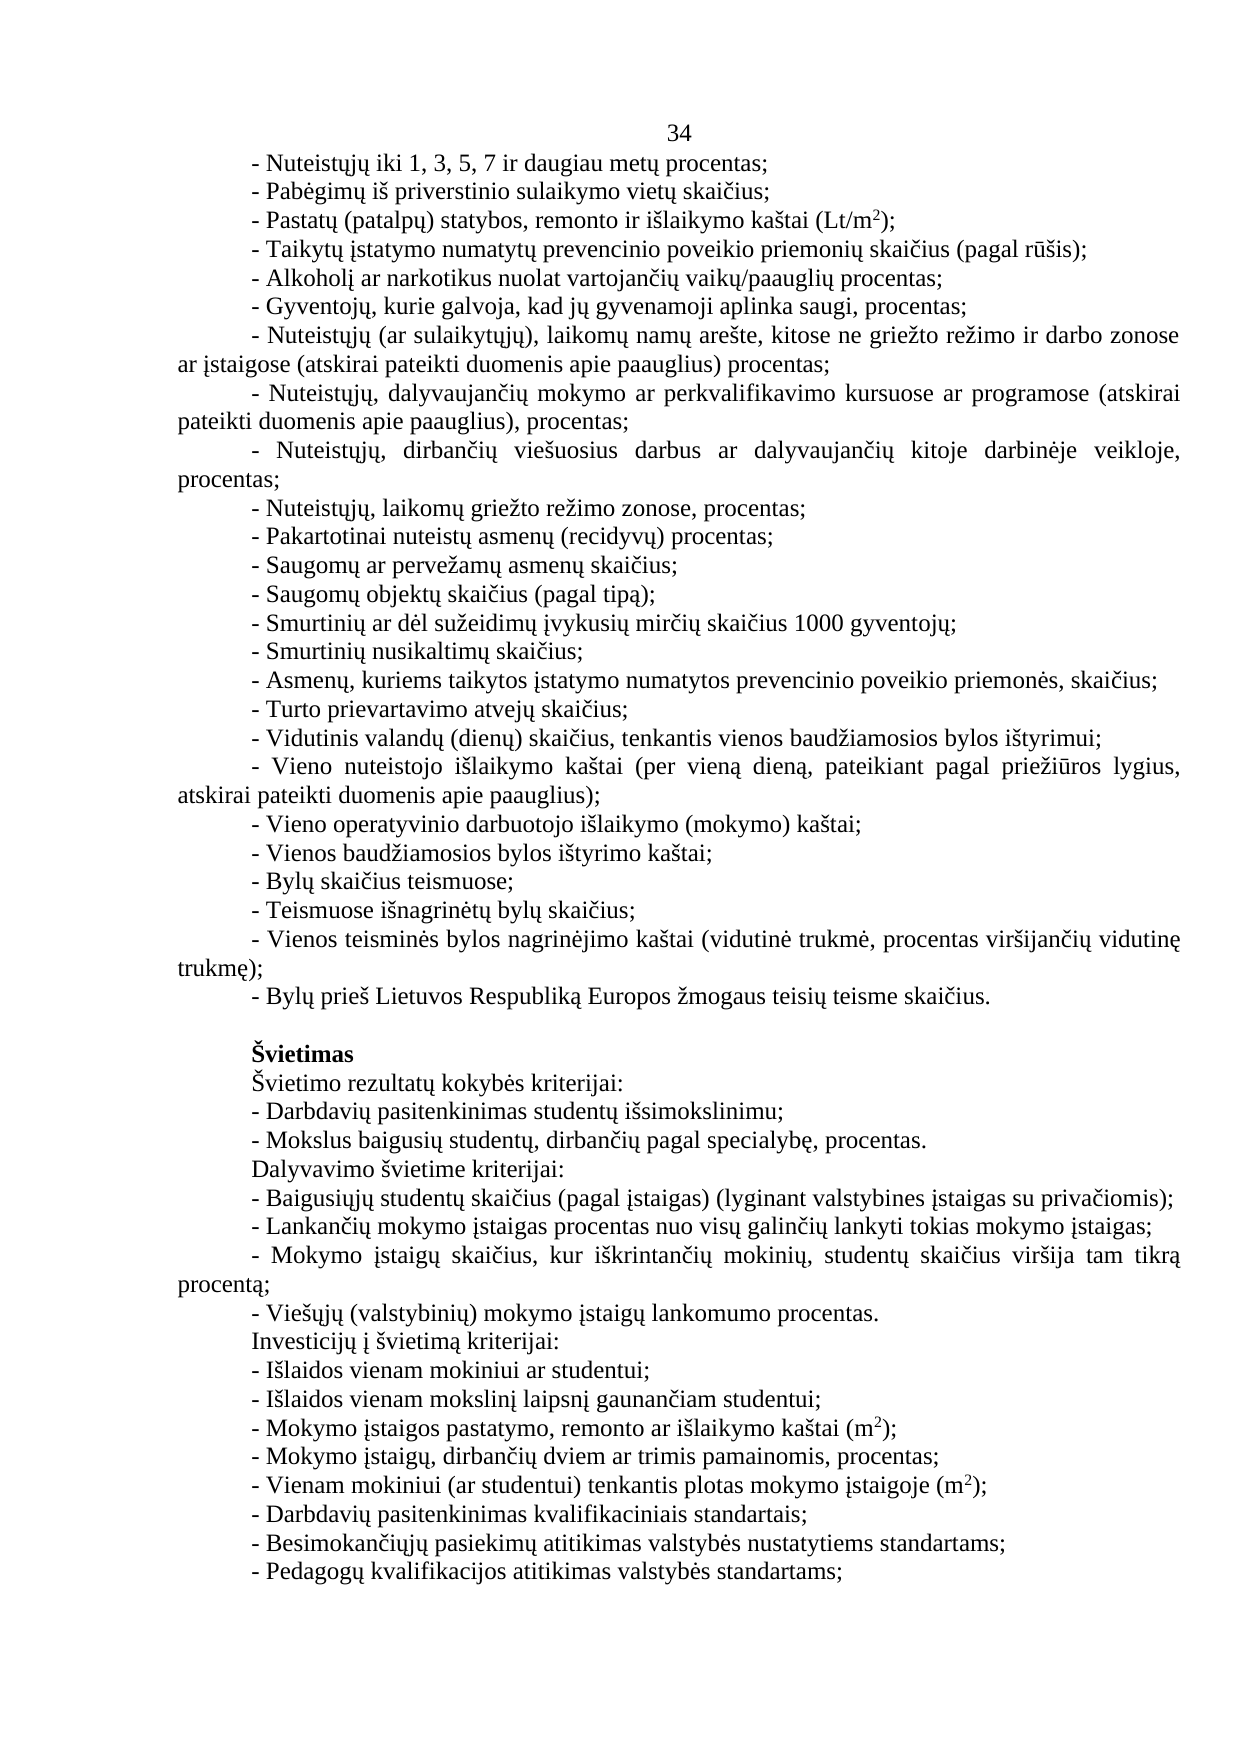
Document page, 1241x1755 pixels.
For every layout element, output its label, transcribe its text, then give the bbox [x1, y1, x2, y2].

text - Darbdavių pasitenkinimas studentų išsimokslinimu; [177, 1096, 1181, 1125]
text - Vienos teisminės bylos nagrinėjimo kaštai (vidutinė trukmė, procentas viršijančių vidutinę trukmę); [177, 924, 1181, 981]
text - Mokslus baigusių studentų, dirbančių pagal specialybę, procentas. [177, 1125, 1181, 1154]
text - Nuteistųjų (ar sulaikytųjų), laikomų namų arešte, kitose ne griežto režimo ir darbo zonose ar įstaigose (atskirai pateikti duomenis apie paauglius) procentas; [177, 320, 1181, 378]
text - Gyventojų, kurie galvoja, kad jų gyvenamoji aplinka saugi, procentas; [177, 291, 1181, 320]
text - Saugomų ar pervežamų asmenų skaičius; [177, 550, 1181, 579]
text - Taikytų įstatymo numatytų prevencinio poveikio priemonių skaičius (pagal rūšis); [177, 234, 1181, 263]
text - Bylų skaičius teismuose; [177, 866, 1181, 895]
text - Pastatų (patalpų) statybos, remonto ir išlaikymo kaštai (Lt/m2); [177, 205, 1181, 234]
text - Teismuose išnagrinėtų bylų skaičius; [177, 895, 1181, 924]
text - Pakartotinai nuteistų asmenų (recidyvų) procentas; [177, 521, 1181, 550]
text Investicijų į švietimą kriterijai: [177, 1326, 1181, 1355]
text - Pabėgimų iš priverstinio sulaikymo vietų skaičius; [177, 176, 1181, 205]
text Dalyvavimo švietime kriterijai: [177, 1154, 1181, 1183]
text - Nuteistųjų, dalyvaujančių mokymo ar perkvalifikavimo kursuose ar programose (atskirai pateikti duomenis apie paauglius), procentas; [177, 378, 1181, 435]
text - Besimokančiųjų pasiekimų atitikimas valstybės nustatytiems standartams; [177, 1528, 1181, 1556]
text Švietimas [177, 1039, 1181, 1068]
text - Vieno nuteistojo išlaikymo kaštai (per vieną dieną, pateikiant pagal priežiūros lygius, atskirai pateikti duomenis apie paauglius); [177, 751, 1181, 809]
text - Asmenų, kuriems taikytos įstatymo numatytos prevencinio poveikio priemonės, skaičius; [177, 665, 1181, 694]
text - Saugomų objektų skaičius (pagal tipą); [177, 579, 1181, 608]
text - Vienos baudžiamosios bylos ištyrimo kaštai; [177, 838, 1181, 866]
text - Lankančių mokymo įstaigas procentas nuo visų galinčių lankyti tokias mokymo įstaigas; [177, 1211, 1181, 1240]
text - Smurtinių nusikaltimų skaičius; [177, 636, 1181, 665]
text - Išlaidos vienam mokslinį laipsnį gaunančiam studentui; [177, 1384, 1181, 1413]
text - Turto prievartavimo atvejų skaičius; [177, 694, 1181, 723]
text - Nuteistųjų, laikomų griežto režimo zonose, procentas; [177, 493, 1181, 521]
text - Bylų prieš Lietuvos Respubliką Europos žmogaus teisių teisme skaičius. [177, 981, 1181, 1010]
text - Baigusiųjų studentų skaičius (pagal įstaigas) (lyginant valstybines įstaigas su privačiomis); [177, 1183, 1181, 1211]
text Švietimo rezultatų kokybės kriterijai: [177, 1068, 1181, 1096]
text - Viešųjų (valstybinių) mokymo įstaigų lankomumo procentas. [177, 1298, 1181, 1326]
text - Mokymo įstaigos pastatymo, remonto ar išlaikymo kaštai (m2); [177, 1413, 1181, 1441]
text - Mokymo įstaigų skaičius, kur iškrintančių mokinių, studentų skaičius viršija tam tikrą procentą; [177, 1240, 1181, 1298]
text - Vienam mokiniui (ar studentui) tenkantis plotas mokymo įstaigoje (m2); [177, 1470, 1181, 1499]
text - Mokymo įstaigų, dirbančių dviem ar trimis pamainomis, procentas; [177, 1441, 1181, 1470]
text - Nuteistųjų, dirbančių viešuosius darbus ar dalyvaujančių kitoje darbinėje veikloje, procentas; [177, 435, 1181, 493]
text - Vieno operatyvinio darbuotojo išlaikymo (mokymo) kaštai; [177, 809, 1181, 838]
text - Vidutinis valandų (dienų) skaičius, tenkantis vienos baudžiamosios bylos ištyrimui; [177, 723, 1181, 751]
text - Pedagogų kvalifikacijos atitikimas valstybės standartams; [177, 1556, 1181, 1585]
text - Smurtinių ar dėl sužeidimų įvykusių mirčių skaičius 1000 gyventojų; [177, 608, 1181, 636]
text - Darbdavių pasitenkinimas kvalifikaciniais standartais; [177, 1499, 1181, 1528]
text - Nuteistųjų iki 1, 3, 5, 7 ir daugiau metų procentas; [177, 148, 1181, 176]
text - Išlaidos vienam mokiniui ar studentui; [177, 1355, 1181, 1384]
text - Alkoholį ar narkotikus nuolat vartojančių vaikų/paauglių procentas; [177, 263, 1181, 291]
